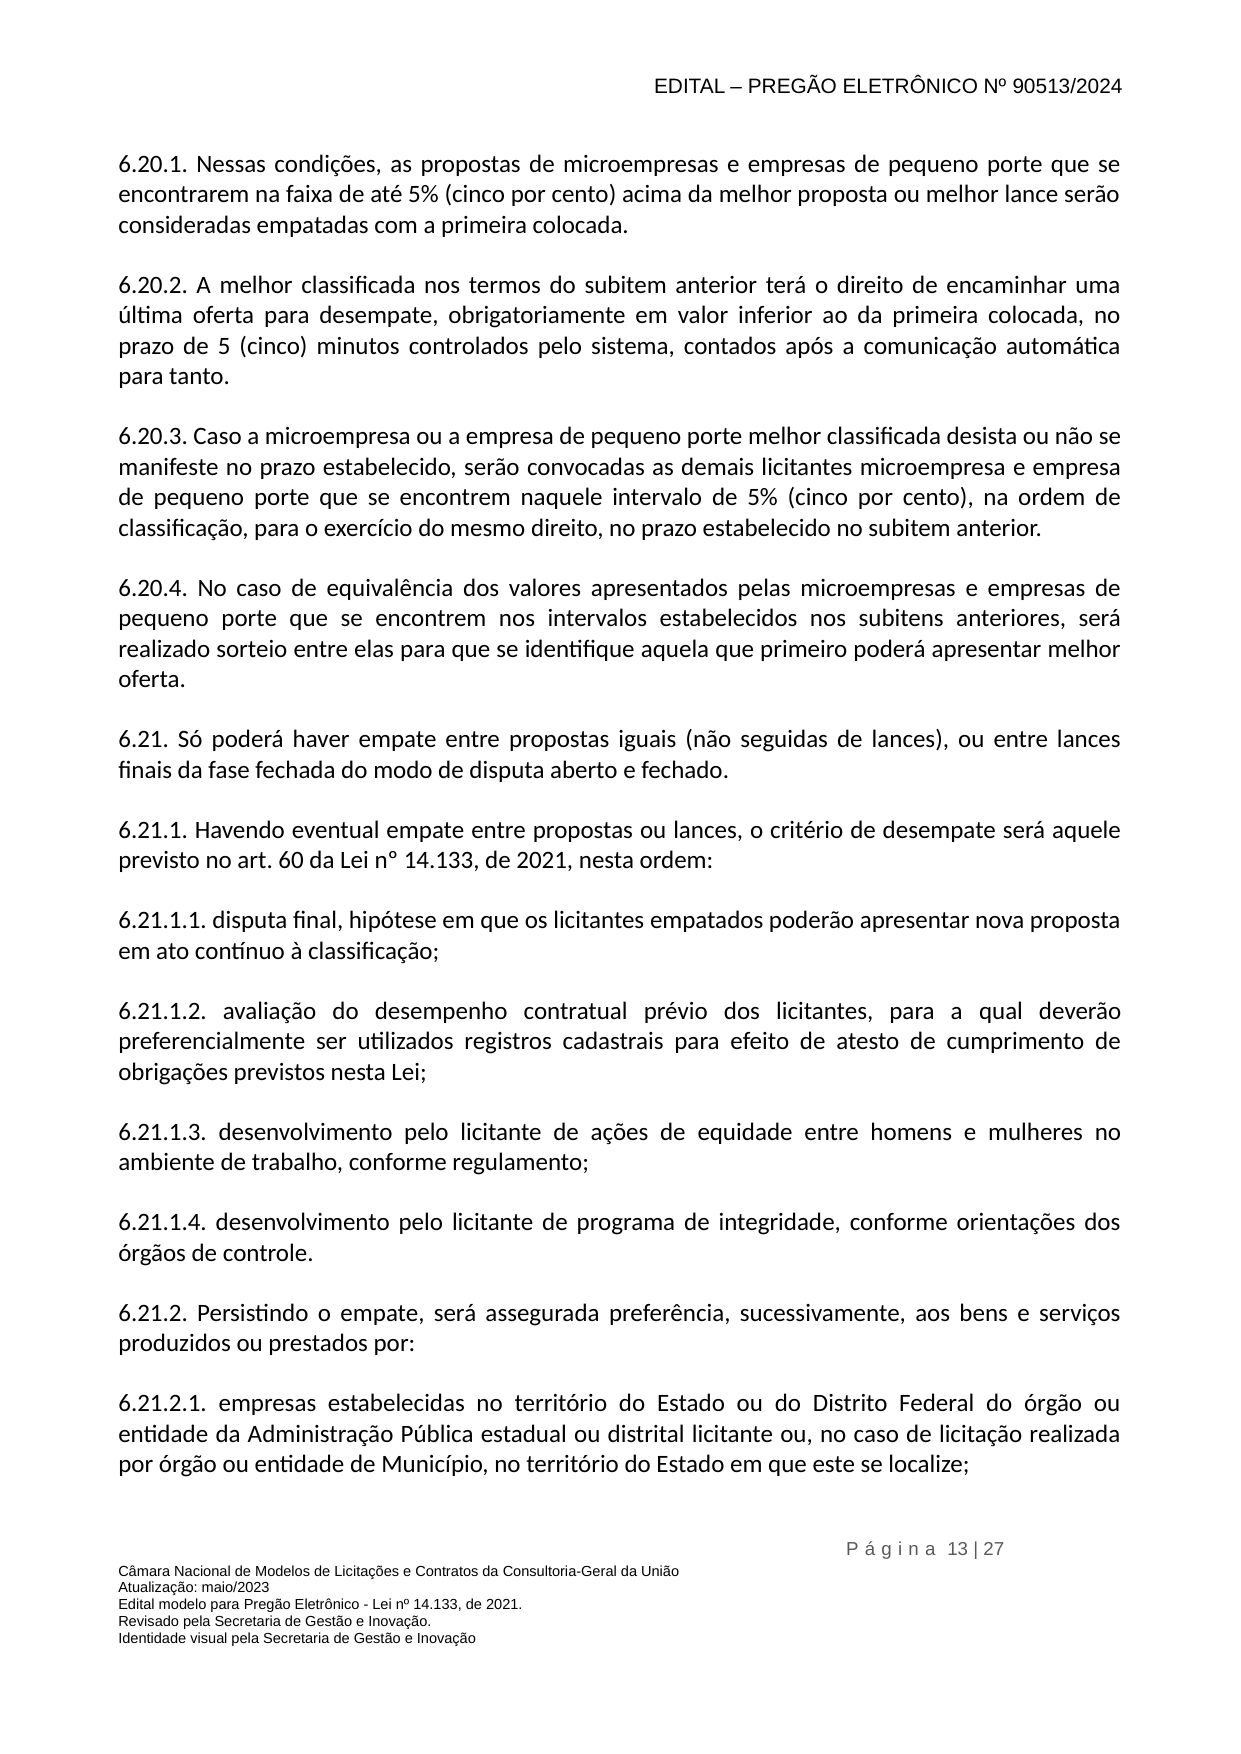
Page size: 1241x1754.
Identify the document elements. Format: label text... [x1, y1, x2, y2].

text 6.21.1.3. desenvolvimento pelo licitante de ações de equidade entre homens e mulheres no ambiente de trabalho, conforme regulamento; [118, 1116, 1122, 1177]
text 6.20.4. No caso de equivalência dos valores apresentados pelas microempresas e empresas de pequeno porte que se encontrem nos intervalos estabelecidos nos subitens anteriores, será realizado sorteio entre elas para que se identifique aquela que primeiro poderá apresentar melhor oferta. [118, 572, 1122, 694]
text 6.20.3. Caso a microempresa ou a empresa de pequeno porte melhor classificada desista ou não se manifeste no prazo estabelecido, serão convocadas as demais licitantes microempresa e empresa de pequeno porte que se encontrem naquele intervalo de 5% (cinco por cento), na ordem de classificação, para o exercício do mesmo direito, no prazo estabelecido no subitem anterior. [118, 420, 1122, 542]
text 6.21.2. Persistindo o empate, será assegurada preferência, sucessivamente, aos bens e serviços produzidos ou prestados por: [118, 1297, 1122, 1358]
text 6.21.2.1. empresas estabelecidas no território do Estado ou do Distrito Federal do órgão ou entidade da Administração Pública estadual ou distrital licitante ou, no caso de licitação realizada por órgão ou entidade de Município, no território do Estado em que este se localize; [118, 1388, 1122, 1479]
text 6.21.1.1. disputa final, hipótese em que os licitantes empatados poderão apresentar nova proposta em ato contínuo à classificação; [118, 904, 1122, 966]
text 6.21. Só poderá haver empate entre propostas iguais (não seguidas de lances), ou entre lances finais da fase fechada do modo de disputa aberto e fechado. [118, 723, 1122, 784]
text 6.20.2. A melhor classificada nos termos do subitem anterior terá o direito de encaminhar uma última oferta para desempate, obrigatoriamente em valor inferior ao da primeira colocada, no prazo de 5 (cinco) minutos controlados pelo sistema, contados após a comunicação automática para tanto. [118, 269, 1122, 391]
text 6.21.1.2. avaliação do desempenho contratual prévio dos licitantes, para a qual deverão preferencialmente ser utilizados registros cadastrais para efeito de atesto de cumprimento de obrigações previstos nesta Lei; [118, 995, 1122, 1087]
text 6.21.1. Havendo eventual empate entre propostas ou lances, o critério de desempate será aquele previsto no art. 60 da Lei nº 14.133, de 2021, nesta ordem: [118, 814, 1122, 875]
text 6.21.1.4. desenvolvimento pelo licitante de programa de integridade, conforme orientações dos órgãos de controle. [118, 1207, 1122, 1268]
text 6.20.1. Nessas condições, as propostas de microempresas e empresas de pequeno porte que se encontrarem na faixa de até 5% (cinco por cento) acima da melhor proposta ou melhor lance serão consideradas empatadas com a primeira colocada. [118, 148, 1122, 239]
